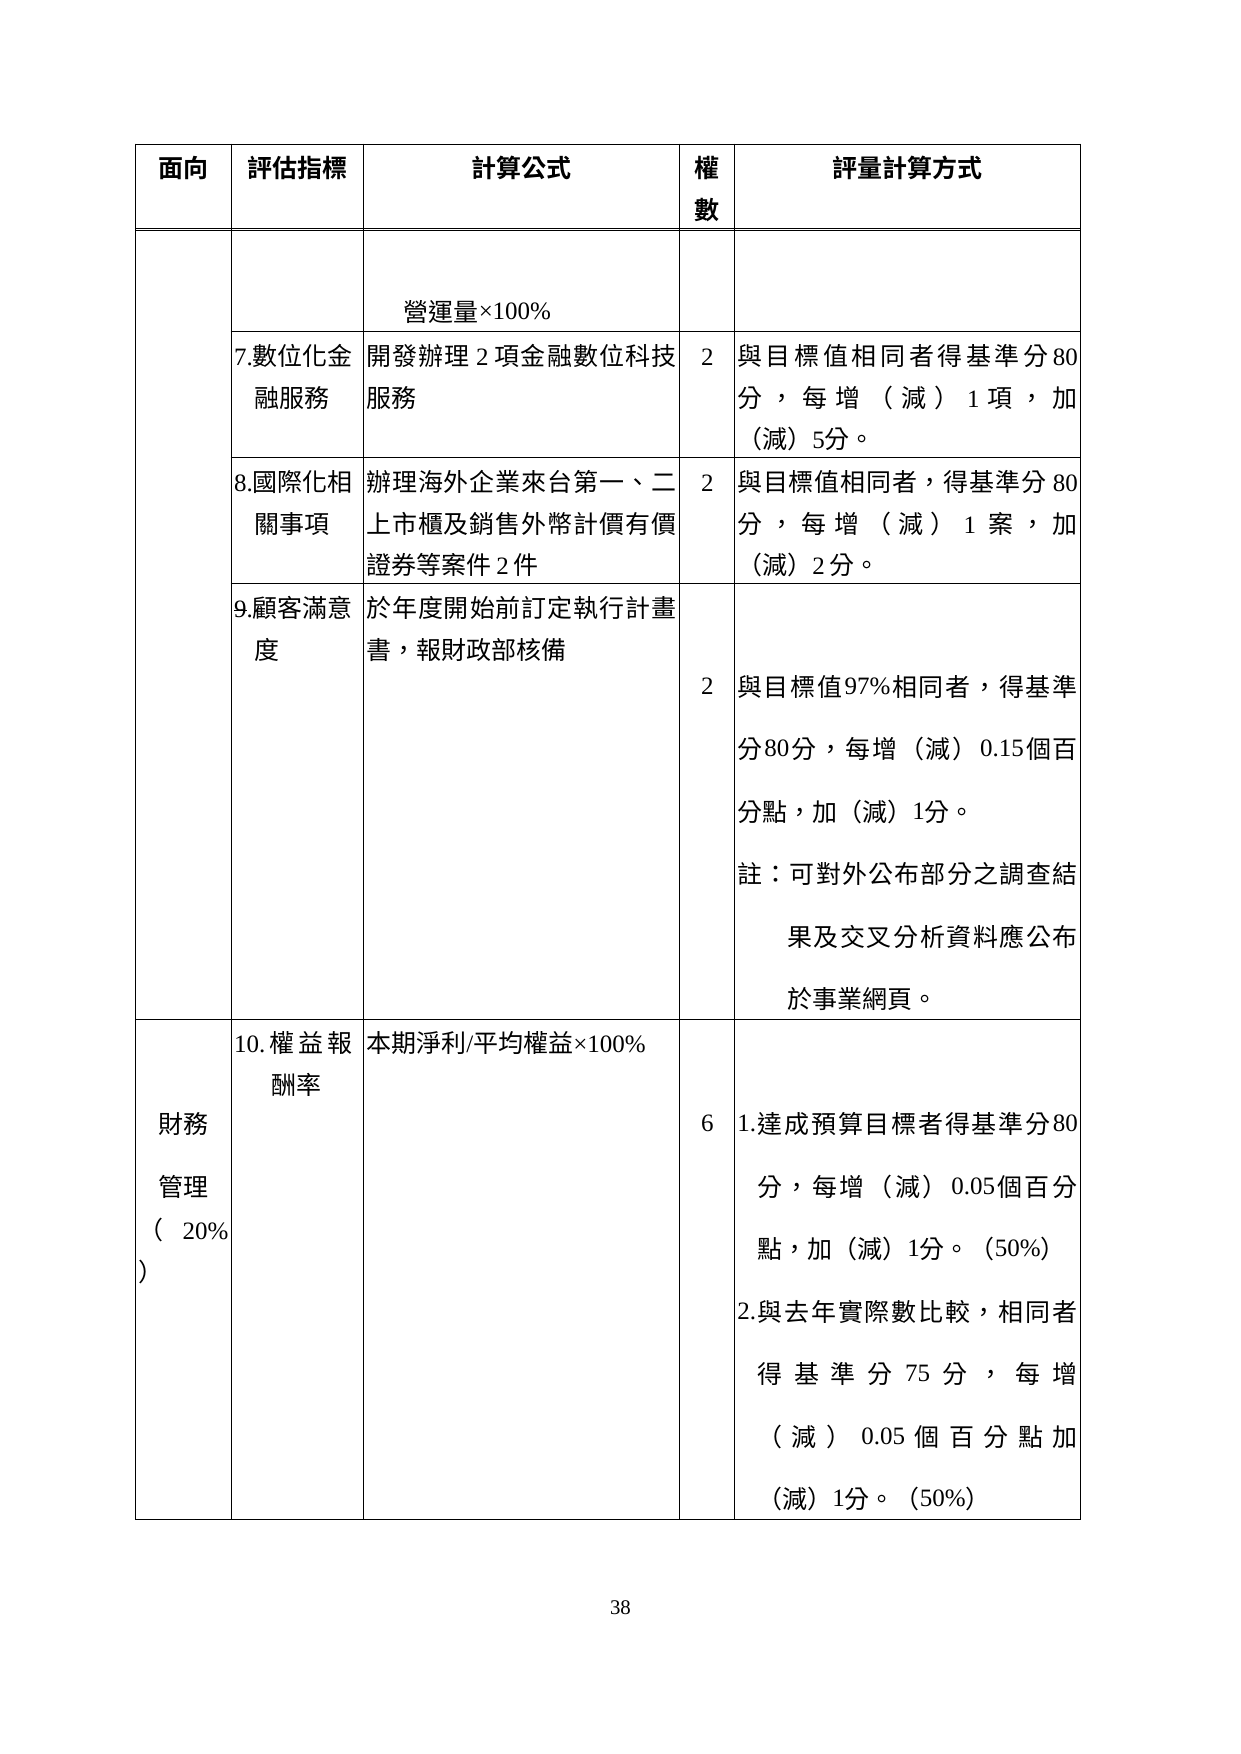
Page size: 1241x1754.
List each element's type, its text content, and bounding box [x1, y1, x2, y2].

table_cell [735, 231, 1080, 331]
table_cell 於年度開始前訂定執行計畫書，報財政部核備 [364, 584, 679, 1018]
table_cell 8.國際化相關事項 [232, 458, 363, 583]
table_header 面向 [136, 145, 231, 228]
table_cell 1.達成預算目標者得基準分80分，每增（減）0.05個百分點，加（減）1分。（50%） 2.與去年實際數比較，相同者得基準分75分，每增（減）0.05個百分點加（減）1分。（50%） [735, 1020, 1080, 1518]
table_header 評估指標 [232, 145, 363, 228]
table_cell 9.顧客滿意度 [232, 584, 363, 1018]
table_cell [232, 231, 363, 331]
table_cell 6 [680, 1020, 734, 1518]
table_cell 2 [680, 458, 734, 583]
table_header 計算公式 [364, 145, 679, 228]
table_cell 本期淨利/平均權益×100% [364, 1020, 679, 1518]
table_cell 2 [680, 332, 734, 457]
table_cell 7.數位化金融服務 [232, 332, 363, 457]
table_cell 與目標值相同者，得基準分80分，每增（減）1案，加（減）2分。 [735, 458, 1080, 583]
table_cell 10.權益報酬率 [232, 1020, 363, 1518]
table_header 評量計算方式 [735, 145, 1080, 228]
table_cell 與目標值97%相同者，得基準分80分，每增（減）0.15個百分點，加（減）1分。 註：可對外公布部分之調查結果及交叉分析資料應公布於事業網頁。 [735, 584, 1080, 1018]
table_cell 開發辦理2項金融數位科技服務 [364, 332, 679, 457]
table_cell [136, 231, 231, 1018]
table_cell 與目標值相同者得基準分80分，每增（減）1項，加（減）5分。 [735, 332, 1080, 457]
table_cell 辦理海外企業來台第一、二上市櫃及銷售外幣計價有價證券等案件2件 [364, 458, 679, 583]
table_header 權數 [680, 145, 734, 228]
table_cell 營運量×100% [364, 231, 679, 331]
table_cell [680, 231, 734, 331]
table_cell 2 [680, 584, 734, 1018]
table_cell 財務 管理 （20%） [136, 1020, 231, 1518]
